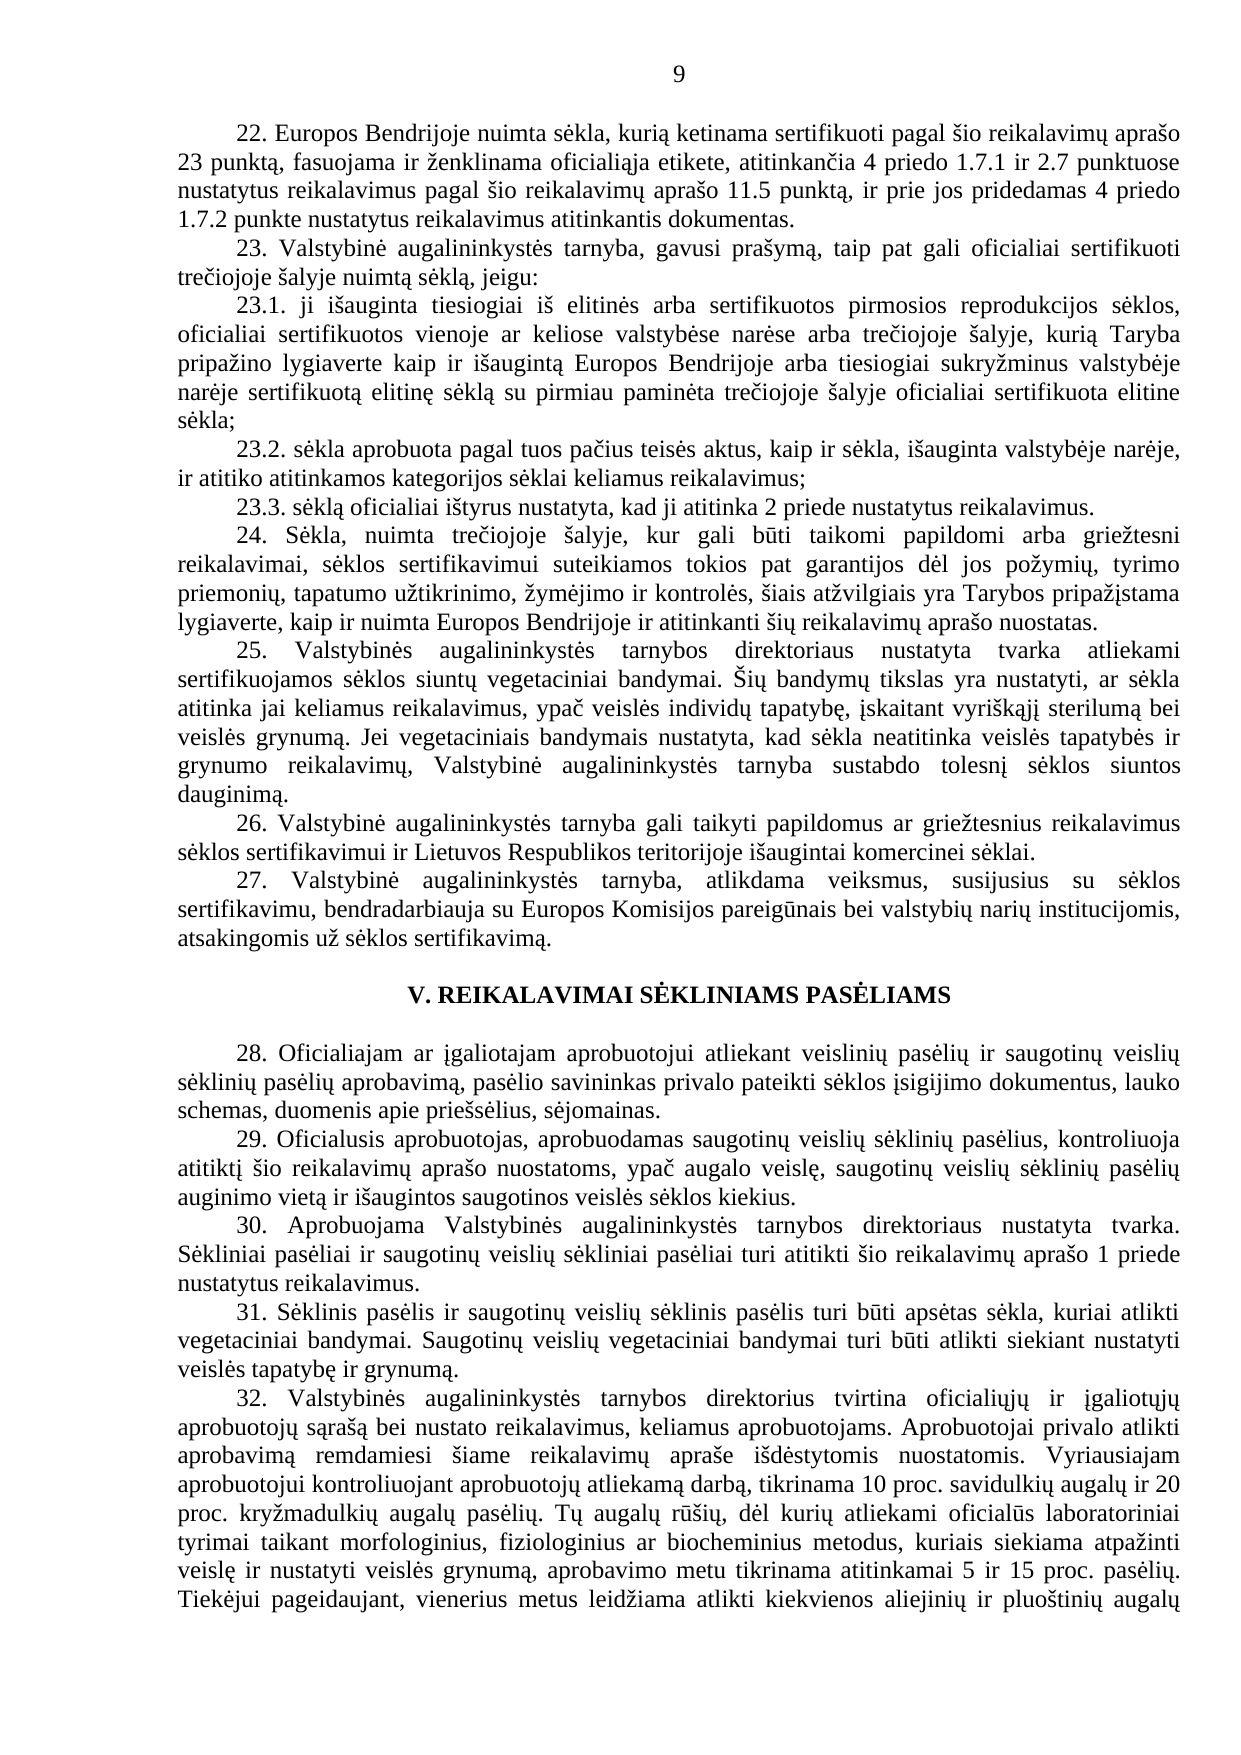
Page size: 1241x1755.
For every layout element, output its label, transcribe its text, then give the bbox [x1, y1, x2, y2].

text V. REIKALAVIMAI SĖKLINIAMS PASĖLIAMS [177, 981, 1181, 1009]
text 26. Valstybinė augalininkystės tarnyba gali taikyti papildomus ar griežtesnius reikalavimus sėklos sertifikavimui ir Lietuvos Respublikos teritorijoje išaugintai komercinei sėklai. [177, 808, 1181, 866]
text 23.2. sėkla aprobuota pagal tuos pačius teisės aktus, kaip ir sėkla, išauginta valstybėje narėje, ir atitiko atitinkamos kategorijos sėklai keliamus reikalavimus; [177, 434, 1181, 492]
text 32. Valstybinės augalininkystės tarnybos direktorius tvirtina oficialiųjų ir įgaliotųjų aprobuotojų sąrašą bei nustato reikalavimus, keliamus aprobuotojams. Aprobuotojai privalo atlikti aprobavimą remdamiesi šiame reikalavimų apraše išdėstytomis nuostatomis. Vyriausiajam aprobuotojui kontroliuojant aprobuotojų atliekamą darbą, tikrinama 10 proc. savidulkių augalų ir 20 proc. kryžmadulkių augalų pasėlių. Tų augalų rūšių, dėl kurių atliekami oficialūs laboratoriniai tyrimai taikant morfologinius, fiziologinius ar biocheminius metodus, kuriais siekiama atpažinti veislę ir nustatyti veislės grynumą, aprobavimo metu tikrinama atitinkamai 5 ir 15 proc. pasėlių. Tiekėjui pageidaujant, vienerius metus leidžiama atlikti kiekvienos aliejinių ir pluoštinių augalų [177, 1383, 1181, 1613]
text 23.1. ji išauginta tiesiogiai iš elitinės arba sertifikuotos pirmosios reprodukcijos sėklos, oficialiai sertifikuotos vienoje ar keliose valstybėse narėse arba trečiojoje šalyje, kurią Taryba pripažino lygiaverte kaip ir išaugintą Europos Bendrijoje arba tiesiogiai sukryžminus valstybėje narėje sertifikuotą elitinę sėklą su pirmiau paminėta trečiojoje šalyje oficialiai sertifikuota elitine sėkla; [177, 291, 1181, 434]
text 25. Valstybinės augalininkystės tarnybos direktoriaus nustatyta tvarka atliekami sertifikuojamos sėklos siuntų vegetaciniai bandymai. Šių bandymų tikslas yra nustatyti, ar sėkla atitinka jai keliamus reikalavimus, ypač veislės individų tapatybę, įskaitant vyriškąjį sterilumą bei veislės grynumą. Jei vegetaciniais bandymais nustatyta, kad sėkla neatitinka veislės tapatybės ir grynumo reikalavimų, Valstybinė augalininkystės tarnyba sustabdo tolesnį sėklos siuntos dauginimą. [177, 636, 1181, 808]
text 22. Europos Bendrijoje nuimta sėkla, kurią ketinama sertifikuoti pagal šio reikalavimų aprašo 23 punktą, fasuojama ir ženklinama oficialiąja etikete, atitinkančia 4 priedo 1.7.1 ir 2.7 punktuose nustatytus reikalavimus pagal šio reikalavimų aprašo 11.5 punktą, ir prie jos pridedamas 4 priedo 1.7.2 punkte nustatytus reikalavimus atitinkantis dokumentas. [177, 118, 1181, 233]
text 31. Sėklinis pasėlis ir saugotinų veislių sėklinis pasėlis turi būti apsėtas sėkla, kuriai atlikti vegetaciniai bandymai. Saugotinų veislių vegetaciniai bandymai turi būti atlikti siekiant nustatyti veislės tapatybę ir grynumą. [177, 1297, 1181, 1383]
text 24. Sėkla, nuimta trečiojoje šalyje, kur gali būti taikomi papildomi arba griežtesni reikalavimai, sėklos sertifikavimui suteikiamos tokios pat garantijos dėl jos požymių, tyrimo priemonių, tapatumo užtikrinimo, žymėjimo ir kontrolės, šiais atžvilgiais yra Tarybos pripažįstama lygiaverte, kaip ir nuimta Europos Bendrijoje ir atitinkanti šių reikalavimų aprašo nuostatas. [177, 521, 1181, 636]
text 27. Valstybinė augalininkystės tarnyba, atlikdama veiksmus, susijusius su sėklos sertifikavimu, bendradarbiauja su Europos Komisijos pareigūnais bei valstybių narių institucijomis, atsakingomis už sėklos sertifikavimą. [177, 866, 1181, 952]
text 23.3. sėklą oficialiai ištyrus nustatyta, kad ji atitinka 2 priede nustatytus reikalavimus. [177, 492, 1181, 521]
text 28. Oficialiajam ar įgaliotajam aprobuotojui atliekant veislinių pasėlių ir saugotinų veislių sėklinių pasėlių aprobavimą, pasėlio savininkas privalo pateikti sėklos įsigijimo dokumentus, lauko schemas, duomenis apie priešsėlius, sėjomainas. [177, 1038, 1181, 1124]
text 30. Aprobuojama Valstybinės augalininkystės tarnybos direktoriaus nustatyta tvarka. Sėkliniai pasėliai ir saugotinų veislių sėkliniai pasėliai turi atitikti šio reikalavimų aprašo 1 priede nustatytus reikalavimus. [177, 1211, 1181, 1297]
text 23. Valstybinė augalininkystės tarnyba, gavusi prašymą, taip pat gali oficialiai sertifikuoti trečiojoje šalyje nuimtą sėklą, jeigu: [177, 233, 1181, 291]
text 29. Oficialusis aprobuotojas, aprobuodamas saugotinų veislių sėklinių pasėlius, kontroliuoja atitiktį šio reikalavimų aprašo nuostatoms, ypač augalo veislę, saugotinų veislių sėklinių pasėlių auginimo vietą ir išaugintos saugotinos veislės sėklos kiekius. [177, 1124, 1181, 1211]
